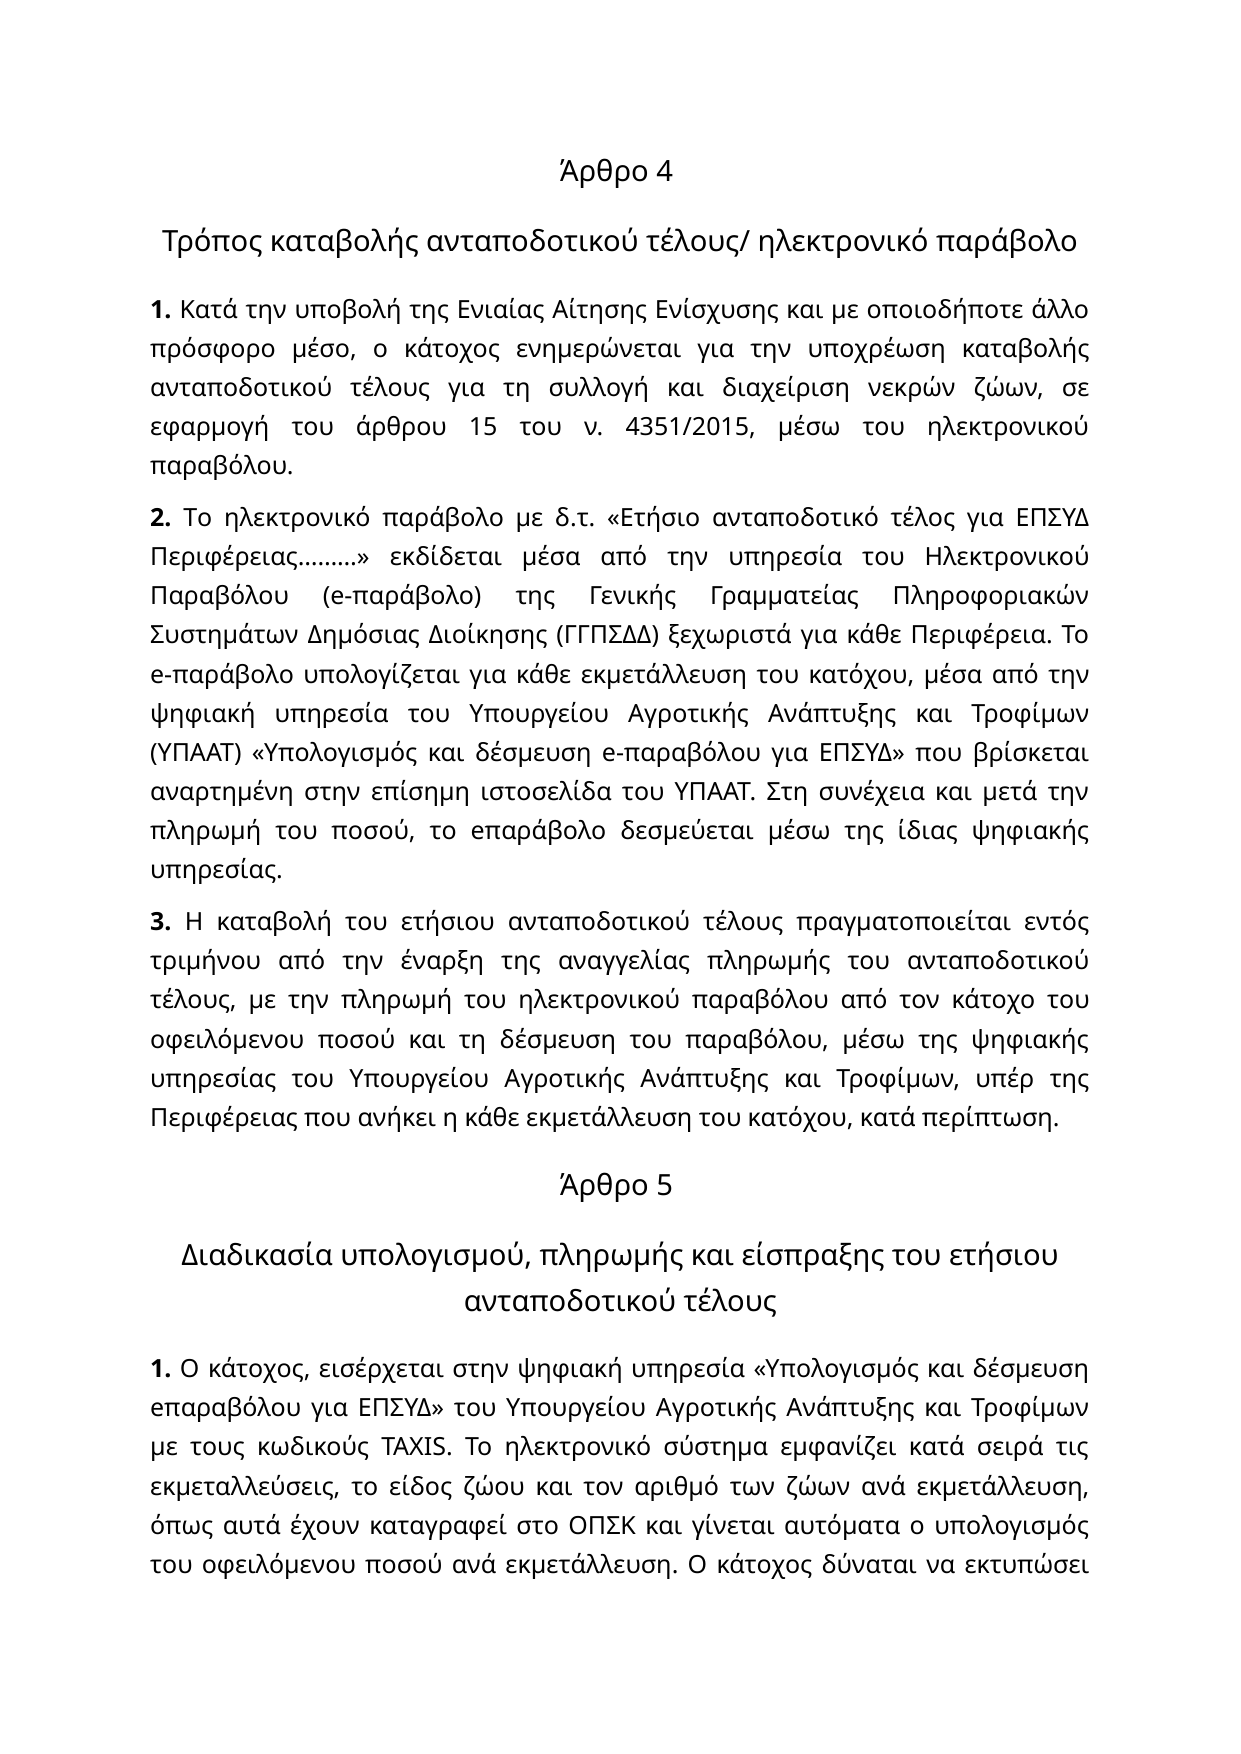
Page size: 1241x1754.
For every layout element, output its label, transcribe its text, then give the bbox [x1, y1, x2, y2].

subtitle Διαδικασία υπολογισμού, πληρωμής και είσπραξης του ετήσιου ανταποδοτικού τέλους [150, 1234, 1090, 1320]
text 1. Ο κάτοχος, εισέρχεται στην ψηφιακή υπηρεσία «Υπολογισμός και δέσμευση eπαραβόλου για ΕΠΣΥΔ» του Υπουργείου Αγροτικής Ανάπτυξης και Τροφίμων με τους κωδικούς ΤΑΧΙS. Το ηλεκτρονικό σύστημα εμφανίζει κατά σειρά τις εκμεταλλεύσεις, το είδος ζώου και τον αριθμό των ζώων ανά εκμετάλλευση, όπως αυτά έχουν καταγραφεί στο ΟΠΣΚ και γίνεται αυτόματα ο υπολογισμός του οφειλόμενου ποσού ανά εκμετάλλευση. Ο κάτοχος δύναται να εκτυπώσει [150, 1351, 1090, 1581]
text 3. Η καταβολή του ετήσιου ανταποδοτικού τέλους πραγματοποιείται εντός τριμήνου από την έναρξη της αναγγελίας πληρωμής του ανταποδοτικού τέλους, με την πληρωμή του ηλεκτρονικού παραβόλου από τον κάτοχο του οφειλόμενου ποσού και τη δέσμευση του παραβόλου, μέσω της ψηφιακής υπηρεσίας του Υπουργείου Αγροτικής Ανάπτυξης και Τροφίμων, υπέρ της Περιφέρειας που ανήκει η κάθε εκμετάλλευση του κατόχου, κατά περίπτωση. [150, 904, 1090, 1134]
subtitle Άρθρο 5 [150, 1164, 1090, 1203]
subtitle Άρθρο 4 [150, 150, 1090, 190]
subtitle Τρόπος καταβολής ανταποδοτικού τέλους/ ηλεκτρονικό παράβολο [150, 221, 1090, 260]
text 1. Κατά την υποβολή της Ενιαίας Αίτησης Ενίσχυσης και με οποιοδήποτε άλλο πρόσφορο μέσο, ο κάτοχος ενημερώνεται για την υποχρέωση καταβολής ανταποδοτικού τέλους για τη συλλογή και διαχείριση νεκρών ζώων, σε εφαρμογή του άρθρου 15 του ν. 4351/2015, μέσω του ηλεκτρονικού παραβόλου. [150, 291, 1090, 482]
text 2. Tο ηλεκτρονικό παράβολο με δ.τ. «Ετήσιο ανταποδοτικό τέλος για ΕΠΣΥΔ Περιφέρειας………» εκδίδεται μέσα από την υπηρεσία του Ηλεκτρονικού Παραβόλου (e-παράβολο) της Γενικής Γραμματείας Πληροφοριακών Συστημάτων Δημόσιας Διοίκησης (ΓΓΠΣΔΔ) ξεχωριστά για κάθε Περιφέρεια. Το e-παράβολο υπολογίζεται για κάθε εκμετάλλευση του κατόχου, μέσα από την ψηφιακή υπηρεσία του Υπουργείου Αγροτικής Ανάπτυξης και Τροφίμων (ΥΠΑΑΤ) «Υπολογισμός και δέσμευση e-παραβόλου για ΕΠΣΥΔ» που βρίσκεται αναρτημένη στην επίσημη ιστοσελίδα του ΥΠΑΑΤ. Στη συνέχεια και μετά την πληρωμή του ποσού, το eπαράβολο δεσμεύεται μέσω της ίδιας ψηφιακής υπηρεσίας. [150, 499, 1090, 886]
